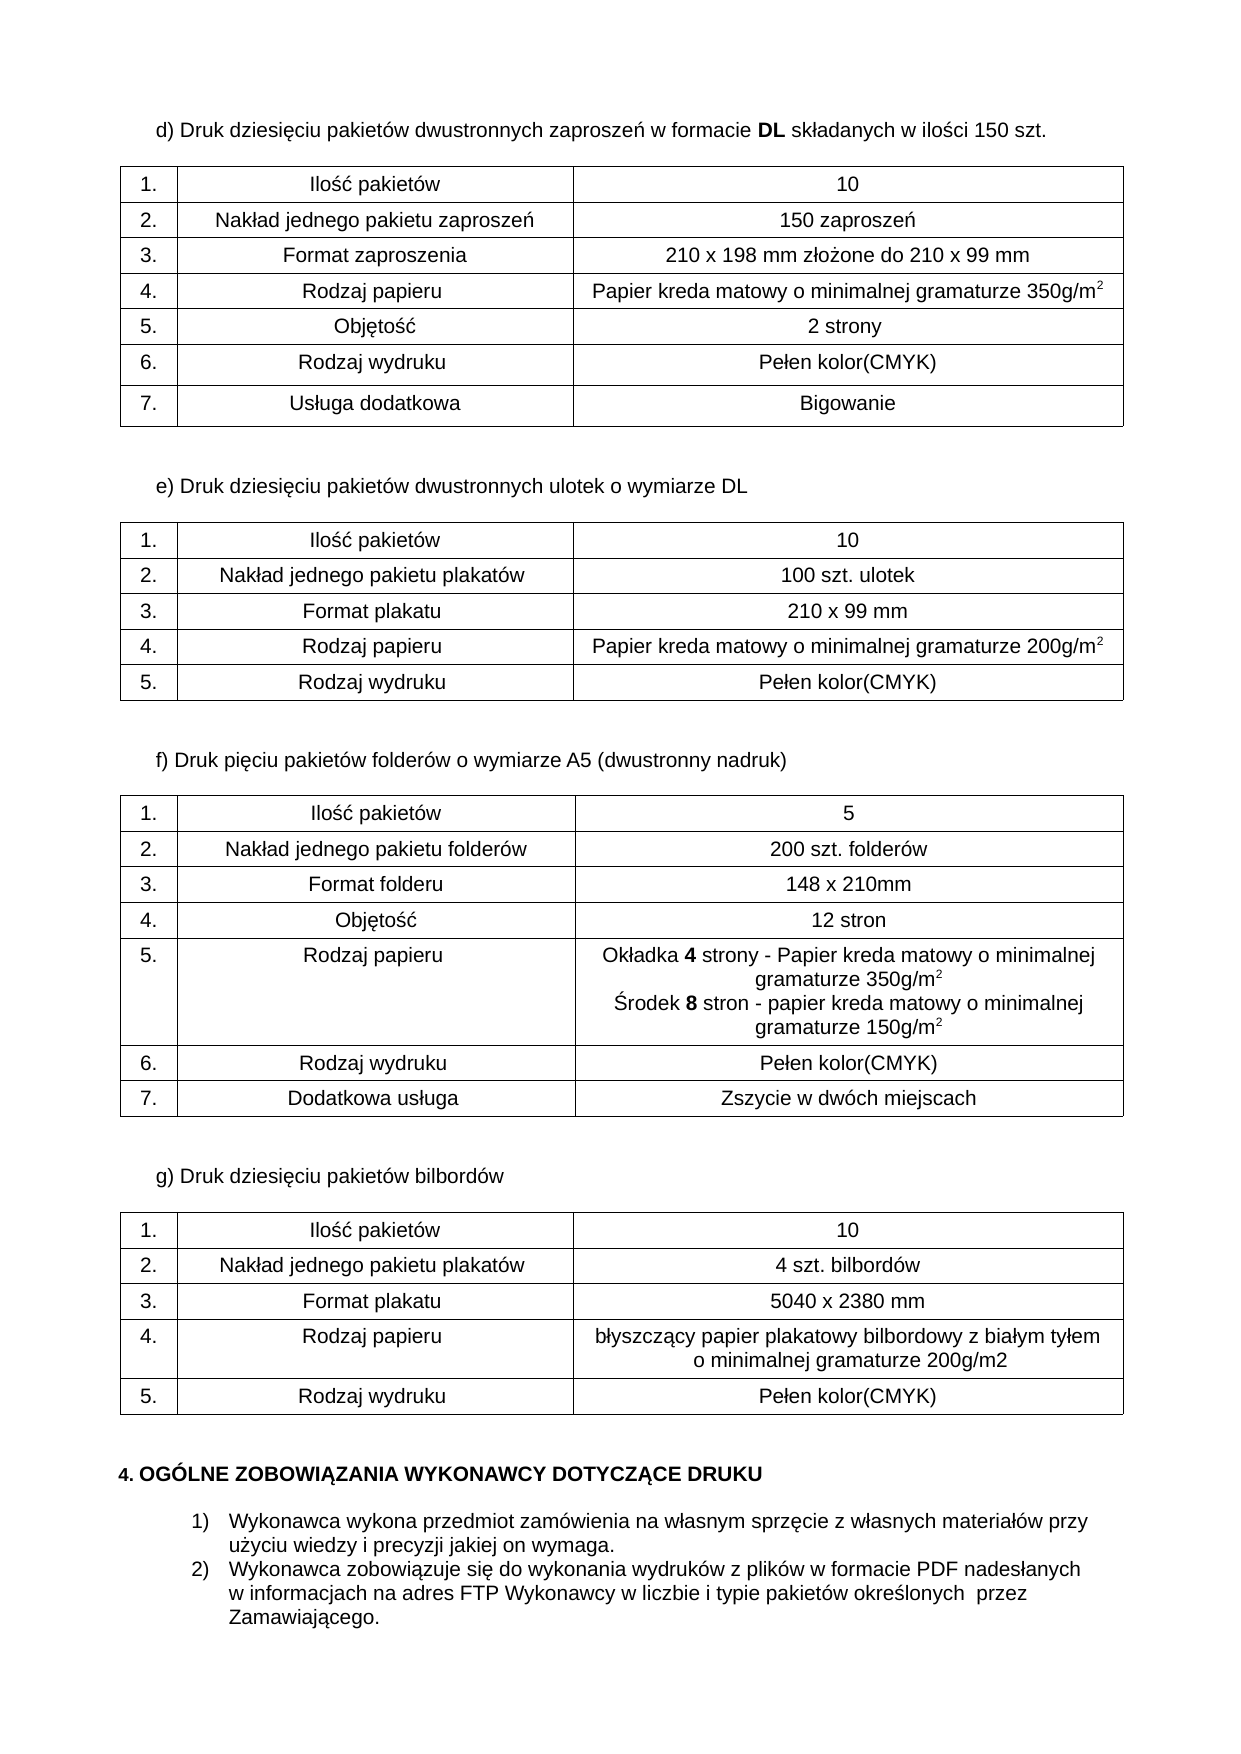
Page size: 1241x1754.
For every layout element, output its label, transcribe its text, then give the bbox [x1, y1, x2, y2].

table_cell 3. [121, 238, 177, 273]
table_header 1. [121, 796, 177, 831]
list Wykonawca zobowiązuje się do wykonania wydruków z plików w formacie PDF nadesłanych w informacjach na adres FTP Wykonawcy w liczbie i typie pakietów określonych przez Zamawiającego. [191, 1557, 1122, 1629]
text f) Druk pięciu pakietów folderów o wymiarze A5 (dwustronny nadruk) [156, 747, 1122, 771]
table_header 1. [121, 1213, 177, 1247]
table_cell Rodzaj wydruku [178, 345, 573, 385]
table_cell 2. [121, 1249, 177, 1283]
table_header 10 [574, 1213, 1123, 1247]
table_header Ilość pakietów [178, 796, 575, 831]
table_cell Format plakatu [178, 1284, 573, 1318]
table_cell Rodzaj papieru [178, 274, 573, 308]
table_cell 2. [121, 832, 177, 866]
table_cell Pełen kolor(CMYK) [574, 1379, 1123, 1413]
table_cell Format plakatu [178, 594, 573, 628]
table_cell 3. [121, 594, 177, 628]
table_header Ilość pakietów [178, 1213, 573, 1247]
table_cell Nakład jednego pakietu plakatów [178, 1249, 573, 1283]
table_cell Rodzaj wydruku [178, 1046, 575, 1080]
table_cell Usługa dodatkowa [178, 386, 573, 426]
table_cell 5. [121, 939, 177, 1045]
table_cell 5. [121, 1379, 177, 1413]
table_cell Nakład jednego pakietu plakatów [178, 559, 573, 593]
table_cell Bigowanie [574, 386, 1123, 426]
table_cell Pełen kolor(CMYK) [574, 345, 1123, 385]
table_header Ilość pakietów [178, 523, 573, 557]
table_cell Objętość [178, 309, 573, 344]
table_cell Rodzaj papieru [178, 1320, 573, 1378]
table_cell Format folderu [178, 867, 575, 902]
text d) Druk dziesięciu pakietów dwustronnych zaproszeń w formacie DL składanych w ilości 150 szt. [156, 118, 1122, 142]
table_cell 150 zaproszeń [574, 203, 1123, 237]
table_header 10 [574, 523, 1123, 557]
table_cell 6. [121, 1046, 177, 1080]
table_cell Papier kreda matowy o minimalnej gramaturze 350g/m2 [574, 274, 1123, 308]
table_cell 7. [121, 1081, 177, 1116]
table_cell Rodzaj wydruku [178, 665, 573, 699]
table_cell 148 x 210mm [576, 867, 1123, 902]
table_cell 200 szt. folderów [576, 832, 1123, 866]
table_cell Nakład jednego pakietu folderów [178, 832, 575, 866]
table_cell Rodzaj wydruku [178, 1379, 573, 1413]
table_cell Zszycie w dwóch miejscach [576, 1081, 1123, 1116]
table_cell 100 szt. ulotek [574, 559, 1123, 593]
table_cell 5. [121, 665, 177, 699]
table_cell 210 x 198 mm złożone do 210 x 99 mm [574, 238, 1123, 273]
table_cell Pełen kolor(CMYK) [576, 1046, 1123, 1080]
table_cell 4. [121, 630, 177, 664]
table_cell 5040 x 2380 mm [574, 1284, 1123, 1318]
table_cell 4 szt. bilbordów [574, 1249, 1123, 1283]
table_cell błyszczący papier plakatowy bilbordowy z białym tyłem o minimalnej gramaturze 200g/m2 [574, 1320, 1123, 1378]
table_cell 2. [121, 559, 177, 593]
table_header 1. [121, 167, 177, 202]
table_cell Objętość [178, 903, 575, 937]
table_cell 2. [121, 203, 177, 237]
table_cell Okładka 4 strony - Papier kreda matowy o minimalnej gramaturze 350g/m2 Środek 8 stron - papier kreda matowy o minimalnej gramaturze 150g/m2 [576, 939, 1123, 1045]
table_cell 5. [121, 309, 177, 344]
table_cell 4. [121, 1320, 177, 1378]
table_cell Nakład jednego pakietu zaproszeń [178, 203, 573, 237]
table_cell Pełen kolor(CMYK) [574, 665, 1123, 699]
table_cell 6. [121, 345, 177, 385]
table_cell Papier kreda matowy o minimalnej gramaturze 200g/m2 [574, 630, 1123, 664]
table_cell Rodzaj papieru [178, 939, 575, 1045]
table_header 1. [121, 523, 177, 557]
table_cell Format zaproszenia [178, 238, 573, 273]
table_cell 3. [121, 1284, 177, 1318]
table_header 10 [574, 167, 1123, 202]
text e) Druk dziesięciu pakietów dwustronnych ulotek o wymiarze DL [156, 474, 1122, 498]
table_cell 12 stron [576, 903, 1123, 937]
table_cell 4. [121, 903, 177, 937]
table_cell 7. [121, 386, 177, 426]
list Wykonawca wykona przedmiot zamówienia na własnym sprzęcie z własnych materiałów przy użyciu wiedzy i precyzji jakiej on wymaga. [191, 1509, 1122, 1557]
table_cell 3. [121, 867, 177, 902]
table_header 5 [576, 796, 1123, 831]
table_cell 210 x 99 mm [574, 594, 1123, 628]
table_cell 4. [121, 274, 177, 308]
table_cell 2 strony [574, 309, 1123, 344]
table_cell Dodatkowa usługa [178, 1081, 575, 1116]
text g) Druk dziesięciu pakietów bilbordów [156, 1164, 1122, 1188]
table_cell Rodzaj papieru [178, 630, 573, 664]
table_header Ilość pakietów [178, 167, 573, 202]
list OGÓLNE ZOBOWIĄZANIA WYKONAWCY DOTYCZĄCE DRUKU [118, 1461, 1122, 1485]
